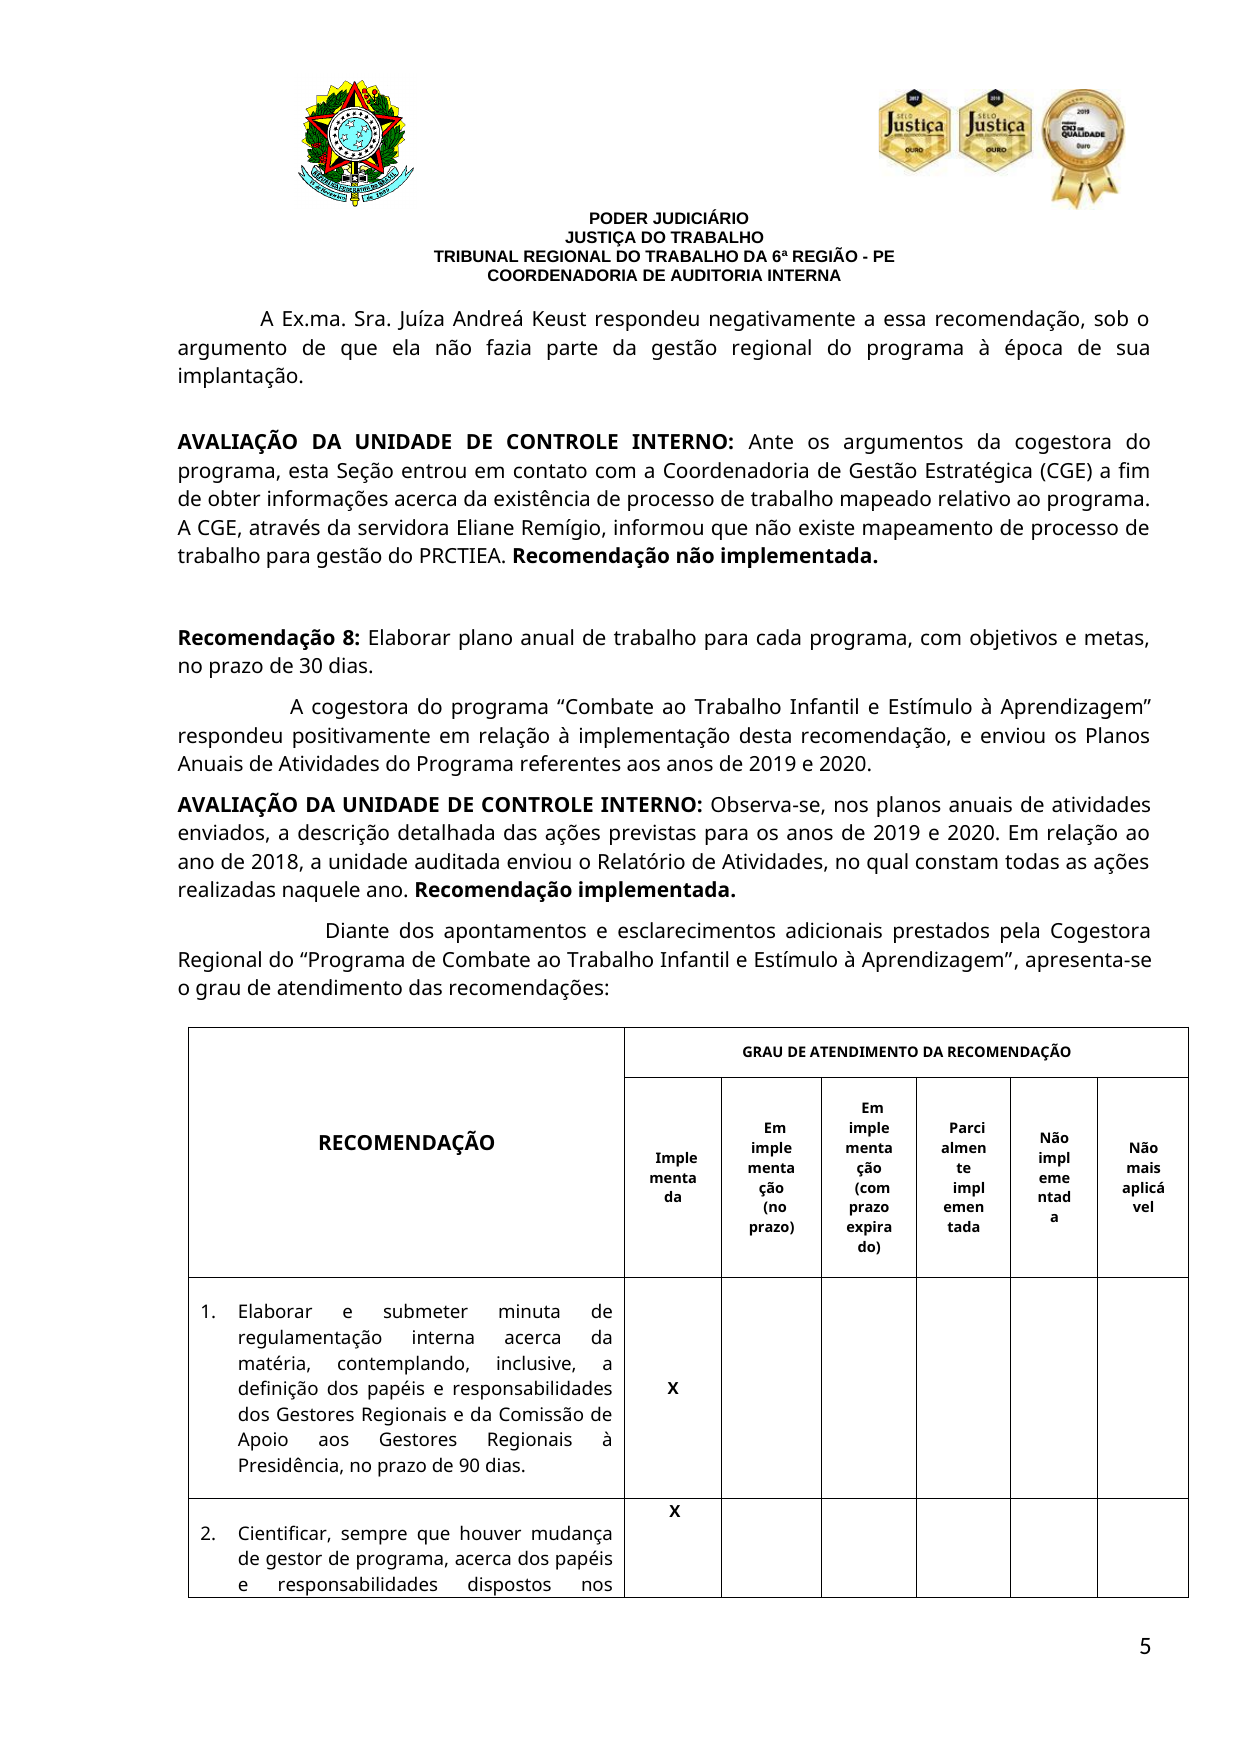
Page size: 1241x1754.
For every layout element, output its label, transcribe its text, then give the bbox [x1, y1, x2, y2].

table_cell Não implementada [1011, 1078, 1097, 1277]
table_header RECOMENDAÇÃO [189, 1028, 624, 1277]
table_cell Em implementação (no prazo) [722, 1078, 821, 1277]
subtitle Diante dos apontamentos e esclarecimentos adicionais prestados pela Cogestora Regional do “Programa de Combate ao Trabalho Infantil e Estímulo à Aprendizagem”, apresenta-se o grau de atendimento das recomendações: [177, 916, 1152, 1002]
subtitle A Ex.ma. Sra. Juíza Andreá Keust respondeu negativamente a essa recomendação, sob o argumento de que ela não fazia parte da gestão regional do programa à época de sua implantação. [177, 304, 1152, 390]
subtitle A cogestora do programa “Combate ao Trabalho Infantil e Estímulo à Aprendizagem” respondeu positivamente em relação à implementação desta recomendação, e enviou os Planos Anuais de Atividades do Programa referentes aos anos de 2019 e 2020. [177, 692, 1152, 778]
table_cell Cientificar, sempre que houver mudança de gestor de programa, acerca dos papéis e responsabilidades dispostos nos [189, 1499, 624, 1597]
table_cell [917, 1499, 1010, 1597]
table_cell [917, 1278, 1010, 1498]
table_cell Em implementação (com prazo expirado) [822, 1078, 916, 1277]
table_cell Implementada [625, 1078, 721, 1277]
subtitle AVALIAÇÃO DA UNIDADE DE CONTROLE INTERNO: Observa-se, nos planos anuais de atividades enviados, a descrição detalhada das ações previstas para os anos de 2019 e 2020. Em relação ao ano de 2018, a unidade auditada enviou o Relatório de Atividades, no qual constam todas as ações realizadas naquele ano. Recomendação implementada. [177, 790, 1152, 904]
table_cell X [625, 1499, 721, 1597]
table_cell Parcialmente implementada [917, 1078, 1010, 1277]
picture [878, 89, 1126, 210]
table_cell [1098, 1278, 1188, 1498]
table_header GRAU DE ATENDIMENTO DA RECOMENDAÇÃO [625, 1028, 1188, 1077]
table_cell Elaborar e submeter minuta de regulamentação interna acerca da matéria, contemplando, inclusive, a definição dos papéis e responsabilidades dos Gestores Regionais e da Comissão de Apoio aos Gestores Regionais à Presidência, no prazo de 90 dias. [189, 1278, 624, 1498]
table_cell [1098, 1499, 1188, 1597]
table_cell [1011, 1278, 1097, 1498]
subtitle Recomendação 8: Elaborar plano anual de trabalho para cada programa, com objetivos e metas, no prazo de 30 dias. [177, 623, 1152, 680]
subtitle AVALIAÇÃO DA UNIDADE DE CONTROLE INTERNO: Ante os argumentos da cogestora do programa, esta Seção entrou em contato com a Coordenadoria de Gestão Estratégica (CGE) a fim de obter informações acerca da existência de processo de trabalho mapeado relativo ao programa. A CGE, através da servidora Eliane Remígio, informou que não existe mapeamento de processo de trabalho para gestão do PRCTIEA. Recomendação não implementada. [177, 427, 1152, 569]
table_cell [722, 1278, 821, 1498]
table_cell [1011, 1499, 1097, 1597]
table_cell [722, 1499, 821, 1597]
table_cell X [625, 1278, 721, 1498]
table_cell Não mais aplicável [1098, 1078, 1188, 1277]
table_cell [822, 1278, 916, 1498]
picture [294, 73, 417, 209]
table_cell [822, 1499, 916, 1597]
